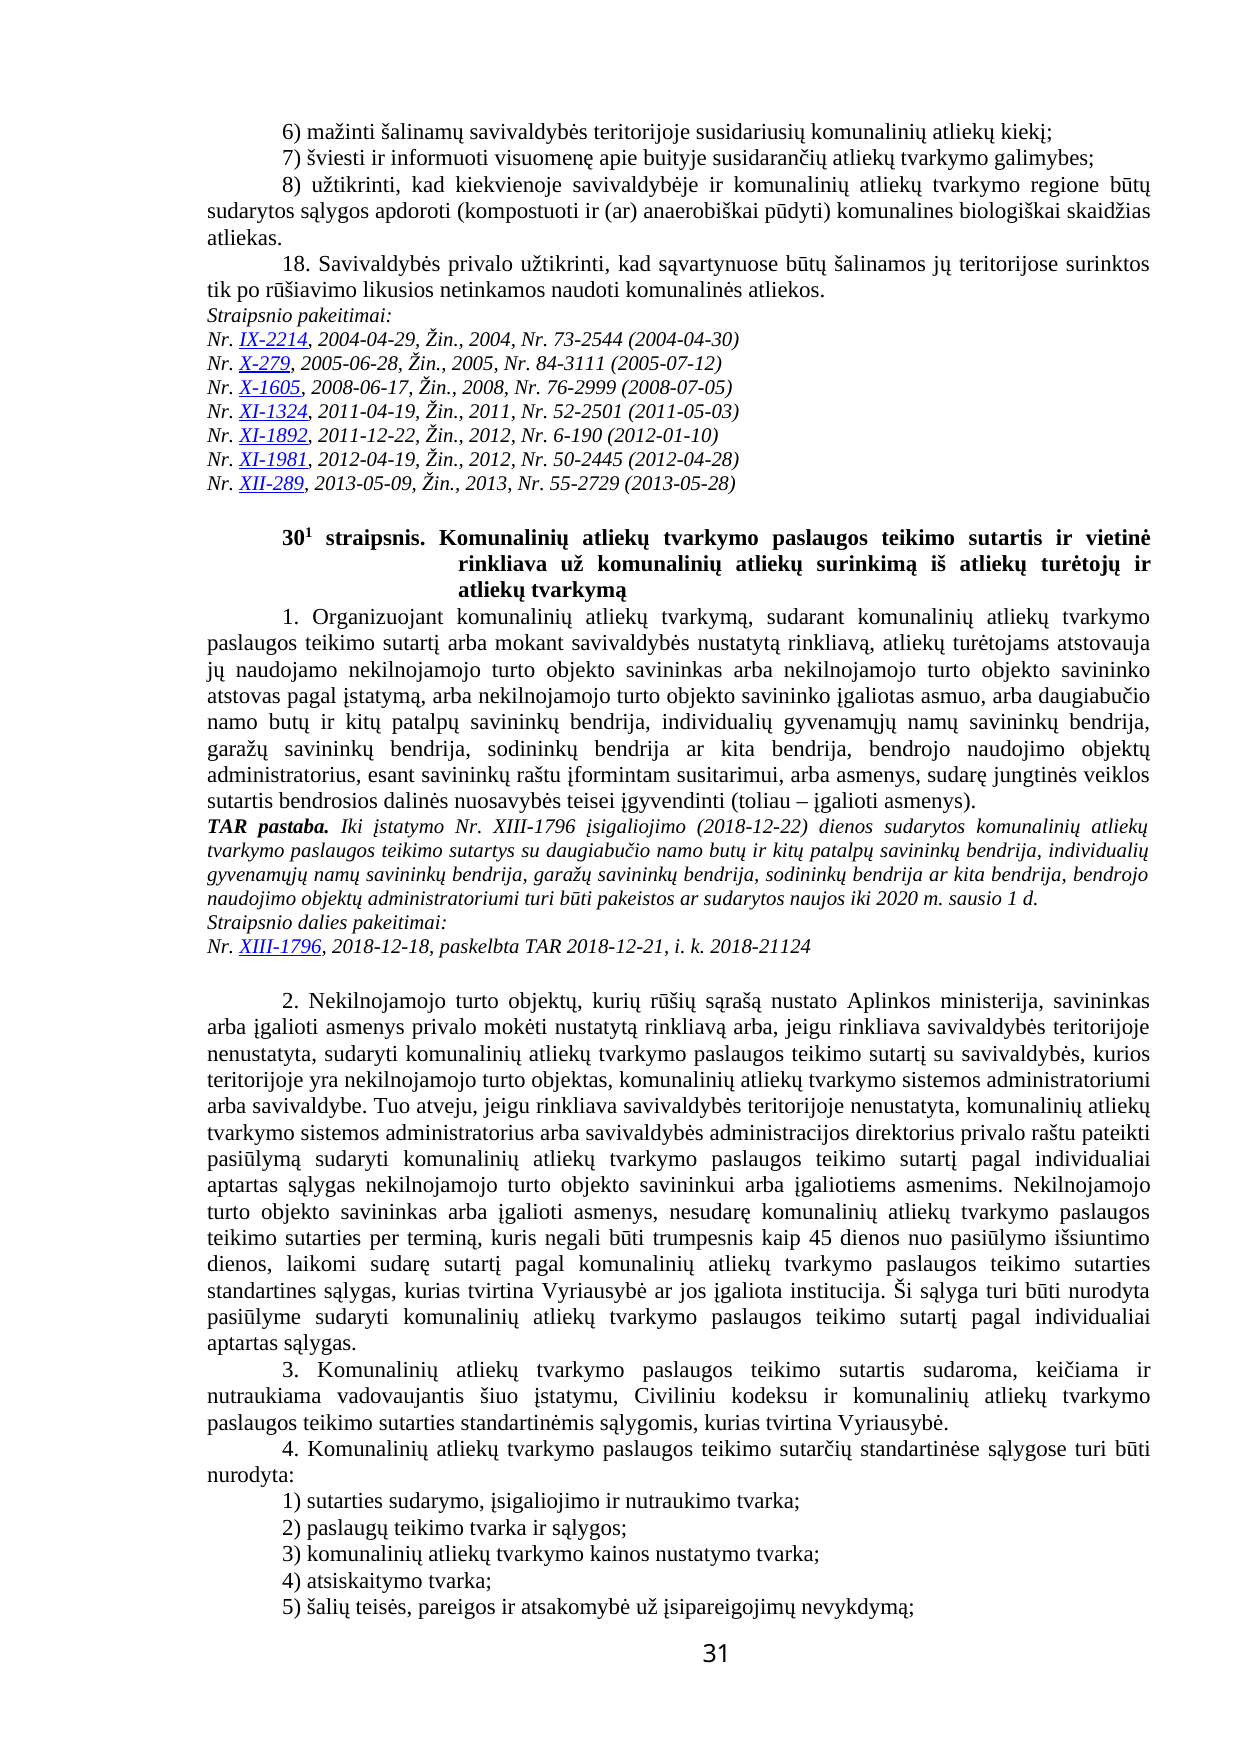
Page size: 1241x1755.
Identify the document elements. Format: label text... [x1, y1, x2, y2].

text Nr. XII-289, 2013-05-09, Žin., 2013, Nr. 55-2729 (2013-05-28) [207, 471, 1152, 495]
text Nr. XIII-1796, 2018-12-18, paskelbta TAR 2018-12-21, i. k. 2018-21124 [207, 934, 1152, 958]
text Nr. IX-2214, 2004-04-29, Žin., 2004, Nr. 73-2544 (2004-04-30) [207, 327, 1152, 351]
text 4) atsiskaitymo tvarka; [207, 1567, 1152, 1593]
text 1. Organizuojant komunalinių atliekų tvarkymą, sudarant komunalinių atliekų tvarkymo paslaugos teikimo sutartį arba mokant savivaldybės nustatytą rinkliavą, atliekų turėtojams atstovauja jų naudojamo nekilnojamojo turto objekto savininkas arba nekilnojamojo turto objekto savininko atstovas pagal įstatymą, arba nekilnojamojo turto objekto savininko įgaliotas asmuo, arba daugiabučio namo butų ir kitų patalpų savininkų bendrija, individualių gyvenamųjų namų savininkų bendrija, garažų savininkų bendrija, sodininkų bendrija ar kita bendrija, bendrojo naudojimo objektų administratorius, esant savininkų raštu įformintam susitarimui, arba asmenys, sudarę jungtinės veiklos sutartis bendrosios dalinės nuosavybės teisei įgyvendinti (toliau – įgalioti asmenys). [207, 603, 1152, 814]
text 2) paslaugų teikimo tvarka ir sąlygos; [207, 1514, 1152, 1540]
text Nr. X-1605, 2008-06-17, Žin., 2008, Nr. 76-2999 (2008-07-05) [207, 375, 1152, 399]
text Nr. X-279, 2005-06-28, Žin., 2005, Nr. 84-3111 (2005-07-12) [207, 351, 1152, 375]
text 5) šalių teisės, pareigos ir atsakomybė už įsipareigojimų nevykdymą; [207, 1593, 1152, 1619]
text Nr. XI-1324, 2011-04-19, Žin., 2011, Nr. 52-2501 (2011-05-03) [207, 399, 1152, 423]
text Nr. XI-1892, 2011-12-22, Žin., 2012, Nr. 6-190 (2012-01-10) [207, 423, 1152, 447]
text 7) šviesti ir informuoti visuomenę apie buityje susidarančių atliekų tvarkymo galimybes; [207, 144, 1152, 171]
text TAR pastaba. Iki įstatymo Nr. XIII-1796 įsigaliojimo (2018-12-22) dienos sudarytos komunalinių atliekų tvarkymo paslaugos teikimo sutartys su daugiabučio namo butų ir kitų patalpų savininkų bendrija, individualių gyvenamųjų namų savininkų bendrija, garažų savininkų bendrija, sodininkų bendrija ar kita bendrija, bendrojo naudojimo objektų administratoriumi turi būti pakeistos ar sudarytos naujos iki 2020 m. sausio 1 d. [207, 814, 1152, 910]
text 3) komunalinių atliekų tvarkymo kainos nustatymo tvarka; [207, 1540, 1152, 1567]
text 8) užtikrinti, kad kiekvienoje savivaldybėje ir komunalinių atliekų tvarkymo regione būtų sudarytos sąlygos apdoroti (kompostuoti ir (ar) anaerobiškai pūdyti) komunalines biologiškai skaidžias atliekas. [207, 171, 1152, 250]
text 2. Nekilnojamojo turto objektų, kurių rūšių sąrašą nustato Aplinkos ministerija, savininkas arba įgalioti asmenys privalo mokėti nustatytą rinkliavą arba, jeigu rinkliava savivaldybės teritorijoje nenustatyta, sudaryti komunalinių atliekų tvarkymo paslaugos teikimo sutartį su savivaldybės, kurios teritorijoje yra nekilnojamojo turto objektas, komunalinių atliekų tvarkymo sistemos administratoriumi arba savivaldybe. Tuo atveju, jeigu rinkliava savivaldybės teritorijoje nenustatyta, komunalinių atliekų tvarkymo sistemos administratorius arba savivaldybės administracijos direktorius privalo raštu pateikti pasiūlymą sudaryti komunalinių atliekų tvarkymo paslaugos teikimo sutartį pagal individualiai aptartas sąlygas nekilnojamojo turto objekto savininkui arba įgaliotiems asmenims. Nekilnojamojo turto objekto savininkas arba įgalioti asmenys, nesudarę komunalinių atliekų tvarkymo paslaugos teikimo sutarties per terminą, kuris negali būti trumpesnis kaip 45 dienos nuo pasiūlymo išsiuntimo dienos, laikomi sudarę sutartį pagal komunalinių atliekų tvarkymo paslaugos teikimo sutarties standartines sąlygas, kurias tvirtina Vyriausybė ar jos įgaliota institucija. Ši sąlyga turi būti nurodyta pasiūlyme sudaryti komunalinių atliekų tvarkymo paslaugos teikimo sutartį pagal individualiai aptartas sąlygas. [207, 987, 1152, 1356]
text 3. Komunalinių atliekų tvarkymo paslaugos teikimo sutartis sudaroma, keičiama ir nutraukiama vadovaujantis šiuo įstatymu, Civiliniu kodeksu ir komunalinių atliekų tvarkymo paslaugos teikimo sutarties standartinėmis sąlygomis, kurias tvirtina Vyriausybė. [207, 1356, 1152, 1435]
text 18. Savivaldybės privalo užtikrinti, kad sąvartynuose būtų šalinamos jų teritorijose surinktos tik po rūšiavimo likusios netinkamos naudoti komunalinės atliekos. [207, 250, 1152, 303]
text Straipsnio pakeitimai: [207, 303, 1152, 327]
text 4. Komunalinių atliekų tvarkymo paslaugos teikimo sutarčių standartinėse sąlygose turi būti nurodyta: [207, 1435, 1152, 1488]
text 1) sutarties sudarymo, įsigaliojimo ir nutraukimo tvarka; [207, 1488, 1152, 1514]
text 6) mažinti šalinamų savivaldybės teritorijoje susidariusių komunalinių atliekų kiekį; [207, 118, 1152, 144]
text Nr. XI-1981, 2012-04-19, Žin., 2012, Nr. 50-2445 (2012-04-28) [207, 447, 1152, 471]
text 301 straipsnis. Komunalinių atliekų tvarkymo paslaugos teikimo sutartis ir vietinė rinkliava už komunalinių atliekų surinkimą iš atliekų turėtojų ir atliekų tvarkymą [282, 524, 1152, 603]
text Straipsnio dalies pakeitimai: [207, 910, 1152, 934]
